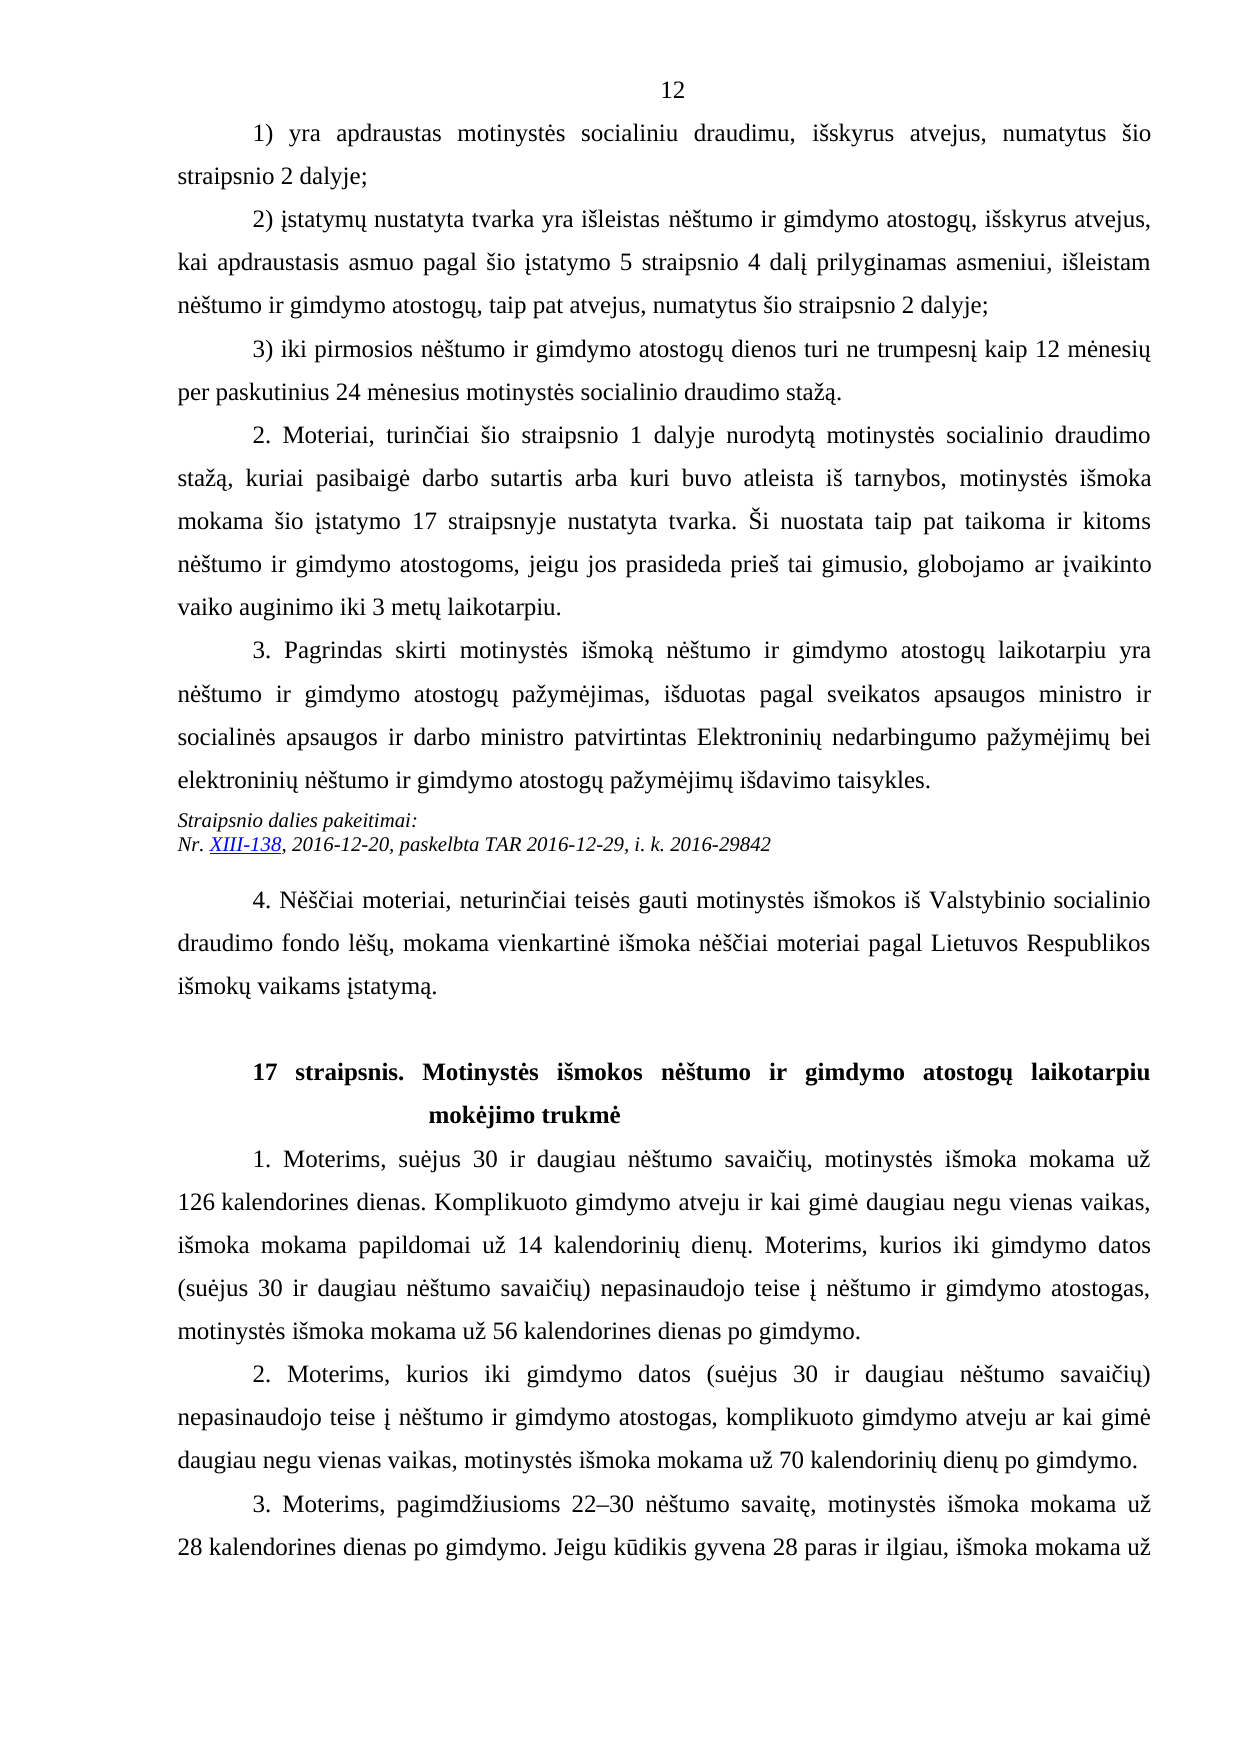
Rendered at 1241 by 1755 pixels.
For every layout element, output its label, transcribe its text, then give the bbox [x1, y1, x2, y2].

text 2. Moteriai, turinčiai šio straipsnio 1 dalyje nurodytą motinystės socialinio draudimo stažą, kuriai pasibaigė darbo sutartis arba kuri buvo atleista iš tarnybos, motinystės išmoka mokama šio įstatymo 17 straipsnyje nustatyta tvarka. Ši nuostata taip pat taikoma ir kitoms nėštumo ir gimdymo atostogoms, jeigu jos prasideda prieš tai gimusio, globojamo ar įvaikinto vaiko auginimo iki 3 metų laikotarpiu. [177, 420, 1152, 621]
text Nr. XIII-138, 2016-12-20, paskelbta TAR 2016-12-29, i. k. 2016-29842 [177, 832, 1152, 856]
text 4. Nėščiai moteriai, neturinčiai teisės gauti motinystės išmokos iš Valstybinio socialinio draudimo fondo lėšų, mokama vienkartinė išmoka nėščiai moteriai pagal Lietuvos Respublikos išmokų vaikams įstatymą. [177, 885, 1152, 1000]
text 1) yra apdraustas motinystės socialiniu draudimu, išskyrus atvejus, numatytus šio straipsnio 2 dalyje; [177, 118, 1152, 190]
text 17 straipsnis. Motinystės išmokos nėštumo ir gimdymo atostogų laikotarpiu mokėjimo trukmė [252, 1057, 1152, 1129]
text Straipsnio dalies pakeitimai: [177, 808, 1152, 832]
text 2. Moterims, kurios iki gimdymo datos (suėjus 30 ir daugiau nėštumo savaičių) nepasinaudojo teise į nėštumo ir gimdymo atostogas, komplikuoto gimdymo atveju ar kai gimė daugiau negu vienas vaikas, motinystės išmoka mokama už 70 kalendorinių dienų po gimdymo. [177, 1359, 1152, 1474]
text 1. Moterims, suėjus 30 ir daugiau nėštumo savaičių, motinystės išmoka mokama už 126 kalendorines dienas. Komplikuoto gimdymo atveju ir kai gimė daugiau negu vienas vaikas, išmoka mokama papildomai už 14 kalendorinių dienų. Moterims, kurios iki gimdymo datos (suėjus 30 ir daugiau nėštumo savaičių) nepasinaudojo teise į nėštumo ir gimdymo atostogas, motinystės išmoka mokama už 56 kalendorines dienas po gimdymo. [177, 1144, 1152, 1345]
text 3. Pagrindas skirti motinystės išmoką nėštumo ir gimdymo atostogų laikotarpiu yra nėštumo ir gimdymo atostogų pažymėjimas, išduotas pagal sveikatos apsaugos ministro ir socialinės apsaugos ir darbo ministro patvirtintas Elektroninių nedarbingumo pažymėjimų bei elektroninių nėštumo ir gimdymo atostogų pažymėjimų išdavimo taisykles. [177, 636, 1152, 794]
text 3. Moterims, pagimdžiusioms 22–30 nėštumo savaitę, motinystės išmoka mokama už 28 kalendorines dienas po gimdymo. Jeigu kūdikis gyvena 28 paras ir ilgiau, išmoka mokama už [177, 1489, 1152, 1561]
text 2) įstatymų nustatyta tvarka yra išleistas nėštumo ir gimdymo atostogų, išskyrus atvejus, kai apdraustasis asmuo pagal šio įstatymo 5 straipsnio 4 dalį prilyginamas asmeniui, išleistam nėštumo ir gimdymo atostogų, taip pat atvejus, numatytus šio straipsnio 2 dalyje; [177, 204, 1152, 319]
text 3) iki pirmosios nėštumo ir gimdymo atostogų dienos turi ne trumpesnį kaip 12 mėnesių per paskutinius 24 mėnesius motinystės socialinio draudimo stažą. [177, 334, 1152, 406]
